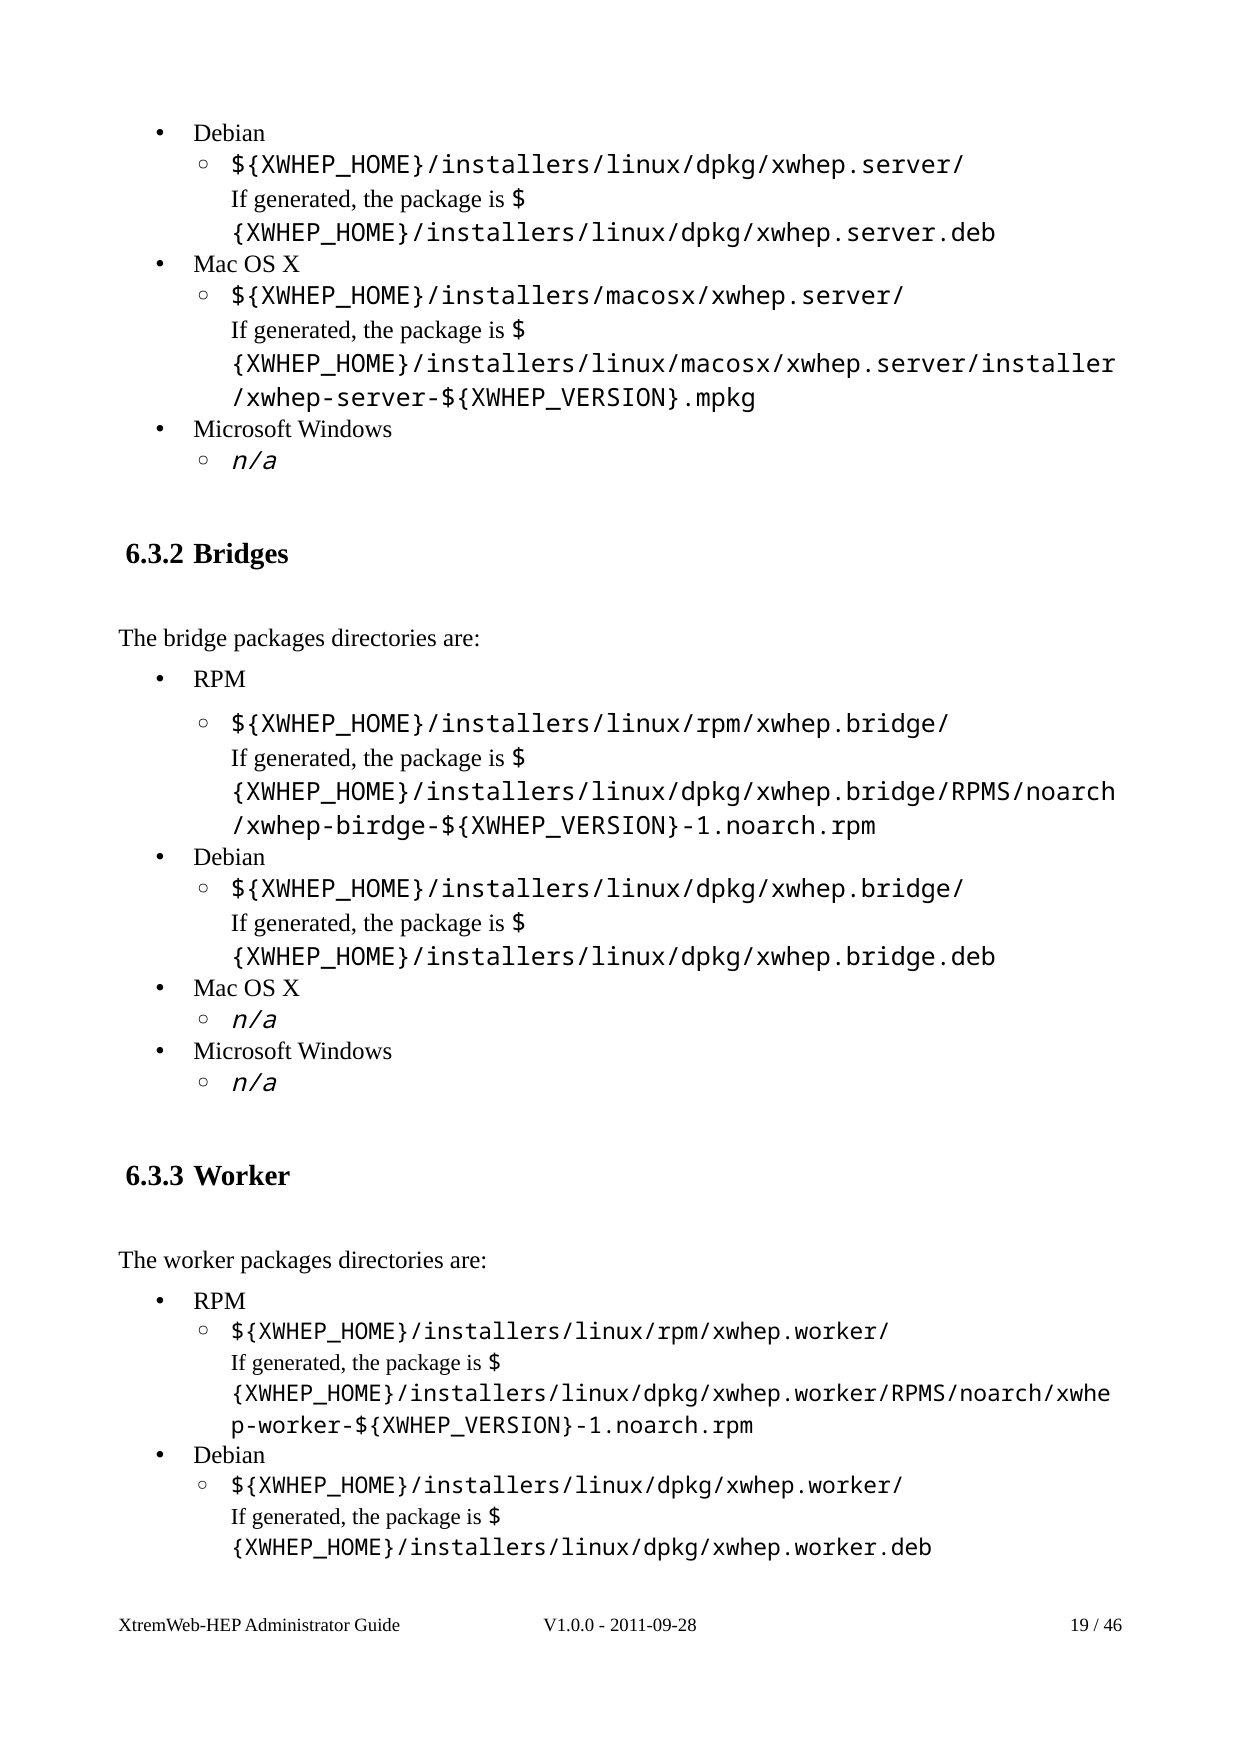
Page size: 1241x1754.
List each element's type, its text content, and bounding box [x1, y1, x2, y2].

list Debian [156, 842, 1122, 871]
list Microsoft Windows [156, 414, 1122, 443]
text The bridge packages directories are: [118, 623, 1122, 652]
list Debian [156, 118, 1122, 147]
list ${XWHEP_HOME}/installers/linux/rpm/xwhep.bridge/ If generated, the package is ${XWHEP_HOME}/installers/linux/dpkg/xwhep.bridge/RPMS/noarch/xwhep-birdge-${XWHEP_VERSION}-1.noarch.rpm [193, 706, 1122, 842]
list ${XWHEP_HOME}/installers/macosx/xwhep.server/ If generated, the package is ${XWHEP_HOME}/installers/linux/macosx/xwhep.server/installer/xwhep-server-${XWHEP_VERSION}.mpkg [193, 278, 1122, 414]
list n/a [193, 1064, 1122, 1098]
list n/a [193, 1002, 1122, 1036]
list Mac OS X [156, 249, 1122, 278]
subtitle Bridges [118, 536, 1122, 569]
list RPM [156, 1286, 1122, 1315]
list Debian [156, 1440, 1122, 1469]
list ${XWHEP_HOME}/installers/linux/dpkg/xwhep.worker/ If generated, the package is ${XWHEP_HOME}/installers/linux/dpkg/xwhep.worker.deb [193, 1469, 1122, 1562]
text The worker packages directories are: [118, 1245, 1122, 1274]
list ${XWHEP_HOME}/installers/linux/dpkg/xwhep.server/ If generated, the package is ${XWHEP_HOME}/installers/linux/dpkg/xwhep.server.deb [193, 147, 1122, 249]
list ${XWHEP_HOME}/installers/linux/rpm/xwhep.worker/ If generated, the package is ${XWHEP_HOME}/installers/linux/dpkg/xwhep.worker/RPMS/noarch/xwhep-worker-${XWHEP_VERSION}-1.noarch.rpm [193, 1315, 1122, 1440]
subtitle Worker [118, 1158, 1122, 1191]
list RPM [156, 664, 1122, 693]
list ${XWHEP_HOME}/installers/linux/dpkg/xwhep.bridge/ If generated, the package is ${XWHEP_HOME}/installers/linux/dpkg/xwhep.bridge.deb [193, 871, 1122, 973]
list Microsoft Windows [156, 1036, 1122, 1064]
list Mac OS X [156, 973, 1122, 1002]
list n/a [193, 443, 1122, 477]
